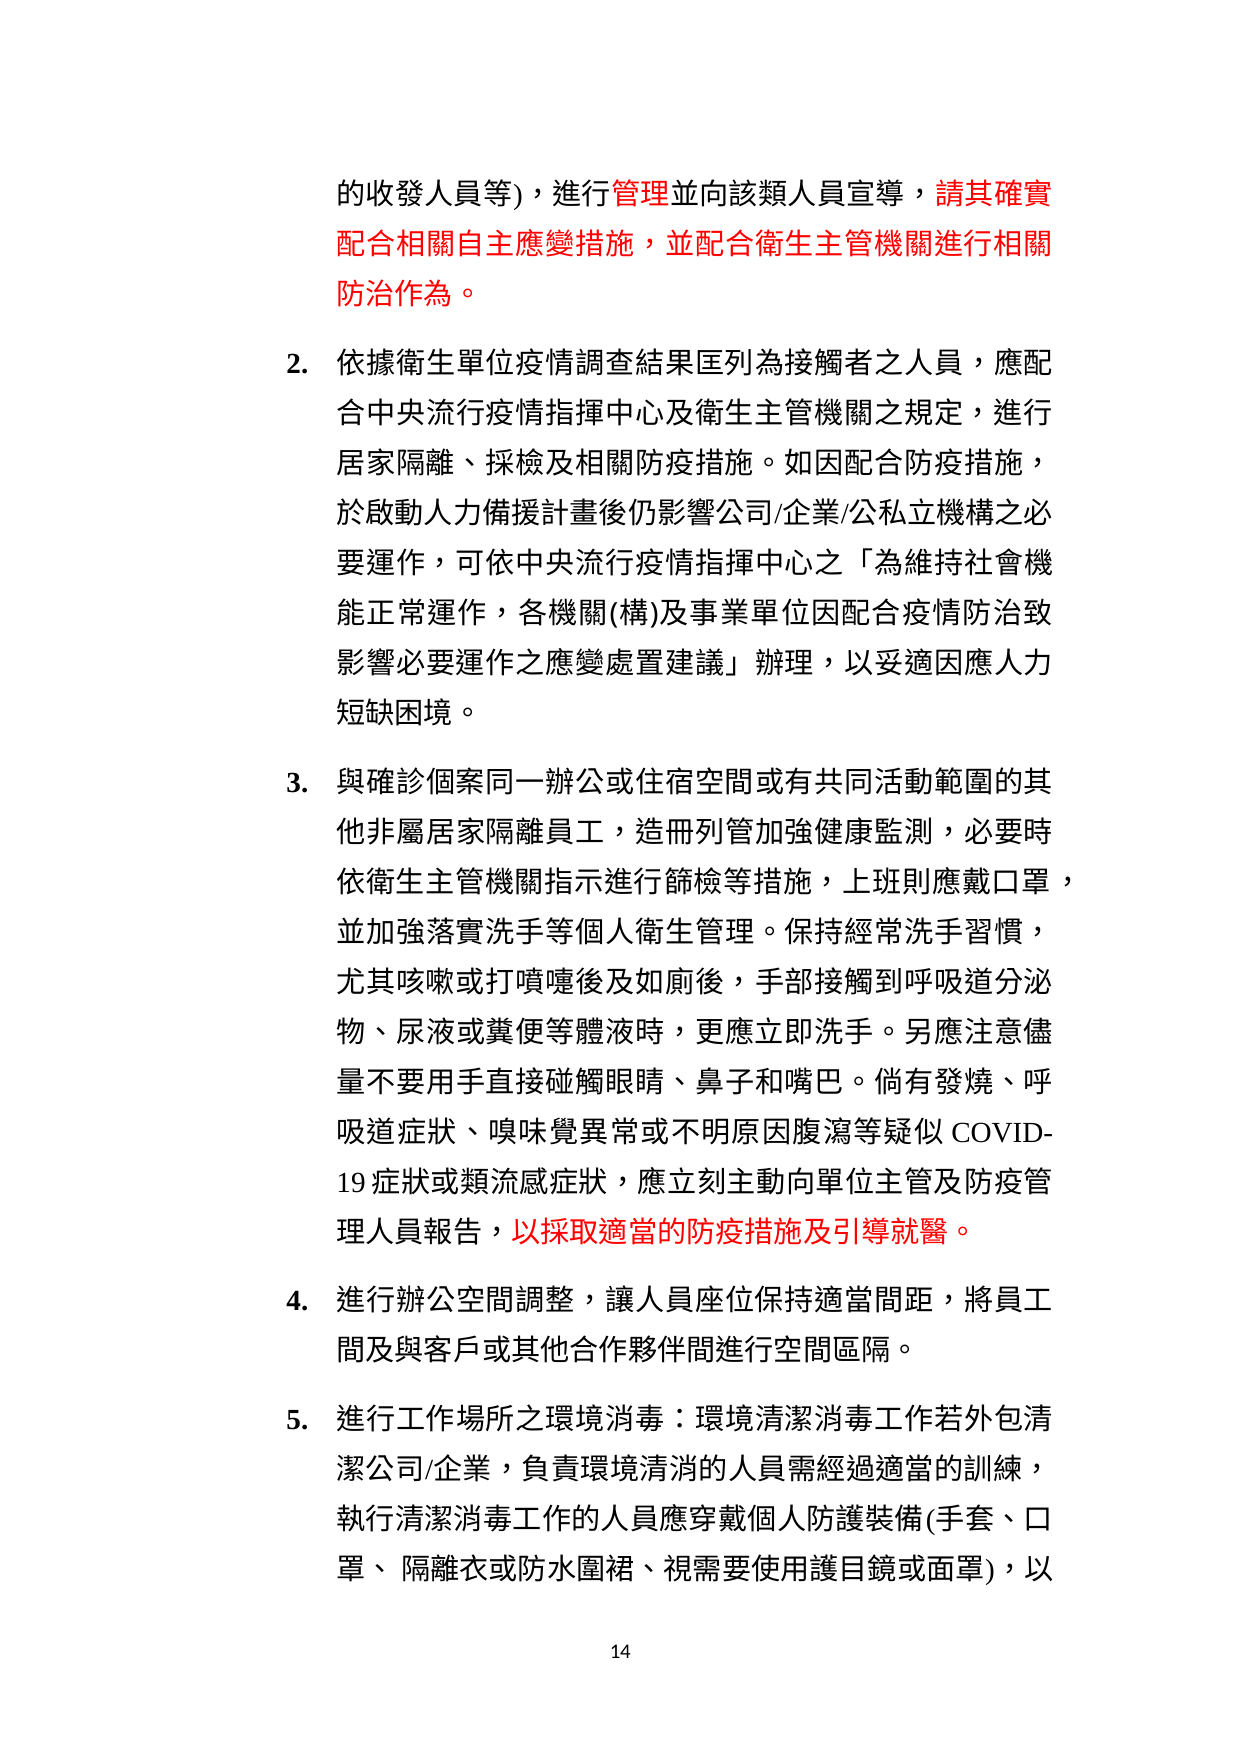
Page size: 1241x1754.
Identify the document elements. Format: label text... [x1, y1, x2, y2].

list 的收發人員等)，進行管理並向該類人員宣導，請其確實配合相關自主應變措施，並配合衛生主管機關進行相關防治作為。 [286, 164, 1053, 314]
list 與確診個案同一辦公或住宿空間或有共同活動範圍的其他非屬居家隔離員工，造冊列管加強健康監測，必要時依衛生主管機關指示進行篩檢等措施，上班則應戴口罩，並加強落實洗手等個人衛生管理。保持經常洗手習慣，尤其咳嗽或打噴嚏後及如廁後，手部接觸到呼吸道分泌物、尿液或糞便等體液時，更應立即洗手。另應注意儘量不要用手直接碰觸眼睛、鼻子和嘴巴。倘有發燒、呼吸道症狀、嗅味覺異常或不明原因腹瀉等疑似COVID-19症狀或類流感症狀，應立刻主動向單位主管及防疫管理人員報告，以採取適當的防疫措施及引導就醫。 [286, 752, 1053, 1252]
list 進行辦公空間調整，讓人員座位保持適當間距，將員工間及與客戶或其他合作夥伴間進行空間區隔。 [286, 1271, 1053, 1371]
list 進行工作場所之環境消毒：環境清潔消毒工作若外包清潔公司/企業，負責環境清消的人員需經過適當的訓練，執行清潔消毒工作的人員應穿戴個人防護裝備(手套、口罩、 隔離衣或防水圍裙、視需要使用護目鏡或面罩)，以避免消毒水 噴濺眼睛、口及鼻等部位。若由公司/企業/公私立機構內部人員執行環境清潔消毒，人員也需經過適當的訓練穿戴個人防護裝備(手套、口罩、 隔離衣或防水圍裙、視需要使用護目鏡或面罩)執行。消毒方式可用1：50(當天泡製，以1份漂白水加49份的冷水) 的稀釋漂白水/次氯酸鈉(1,000 ppm)，以抹布或拖把進行桌椅等環境表面及地面擦拭，留置時間建議1-2分鐘或依消毒產品使用建議，並可再以抹布或濕拖把擦拭清潔乾淨。消毒措施應每日至少清潔一次地面，並視需要增加次數。 [286, 1389, 1053, 1589]
list 依據衛生單位疫情調查結果匡列為接觸者之人員，應配合中央流行疫情指揮中心及衛生主管機關之規定，進行居家隔離、採檢及相關防疫措施。如因配合防疫措施，於啟動人力備援計畫後仍影響公司/企業/公私立機構之必要運作，可依中央流行疫情指揮中心之「為維持社會機能正常運作，各機關(構)及事業單位因配合疫情防治致影響必要運作之應變處置建議」辦理，以妥適因應人力短缺困境。 [286, 333, 1053, 733]
